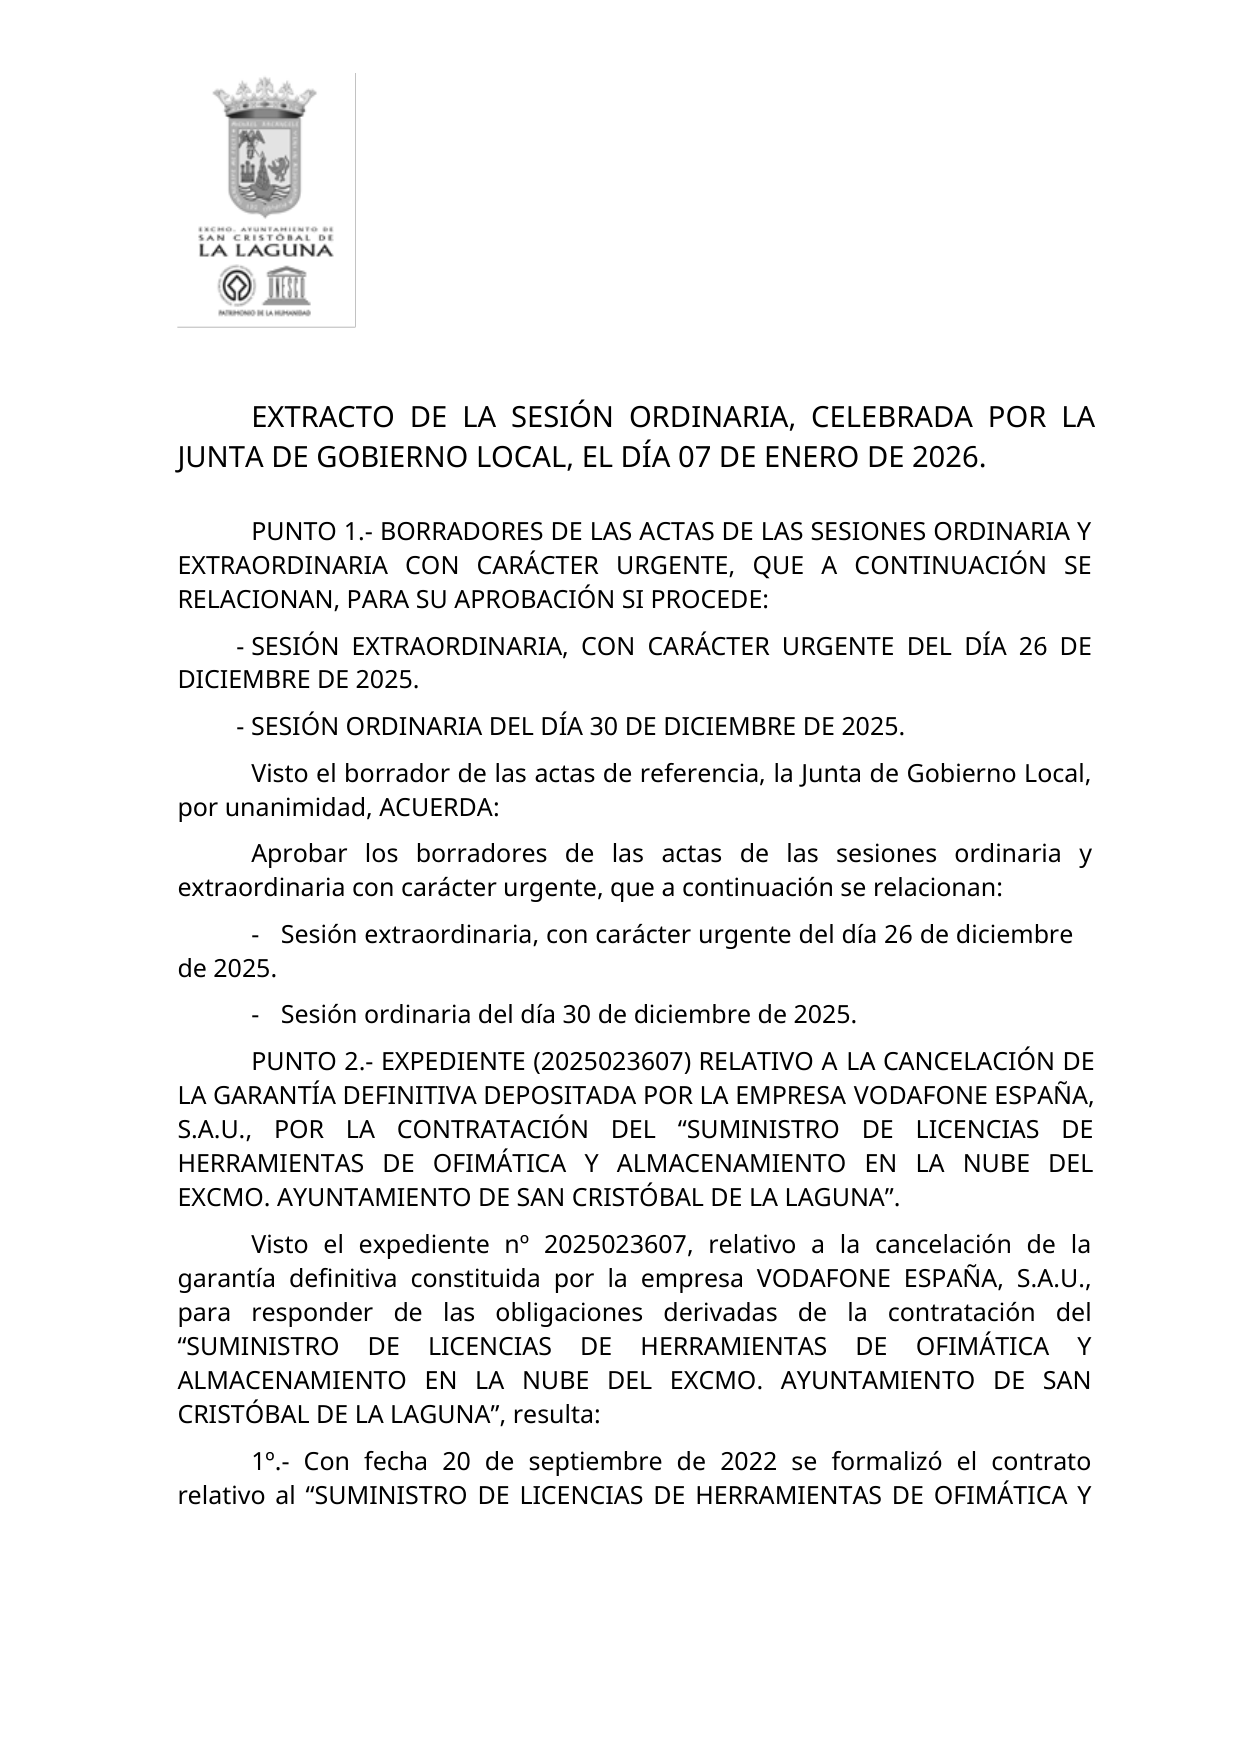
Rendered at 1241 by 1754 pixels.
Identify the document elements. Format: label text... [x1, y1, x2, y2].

text EXTRACTO DE LA SESIÓN ORDINARIA, CELEBRADA POR LA JUNTA DE GOBIERNO LOCAL, EL DÍA 07 DE ENERO DE 2026. [177, 397, 1096, 476]
text PUNTO 2.- EXPEDIENTE (2025023607) RELATIVO A LA CANCELACIÓN DE LA GARANTÍA DEFINITIVA DEPOSITADA POR LA EMPRESA VODAFONE ESPAÑA, S.A.U., POR LA CONTRATACIÓN DEL “SUMINISTRO DE LICENCIAS DE HERRAMIENTAS DE OFIMÁTICA Y ALMACENAMIENTO EN LA NUBE DEL EXCMO. AYUNTAMIENTO DE SAN CRISTÓBAL DE LA LAGUNA”. [177, 1044, 1095, 1214]
text Visto el borrador de las actas de referencia, la Junta de Gobierno Local, por unanimidad, ACUERDA: [177, 755, 1093, 823]
text - SESIÓN EXTRAORDINARIA, CON CARÁCTER URGENTE DEL DÍA 26 DE DICIEMBRE DE 2025. [177, 628, 1093, 696]
text Aprobar los borradores de las actas de las sesiones ordinaria y extraordinaria con carácter urgente, que a continuación se relacionan: [177, 836, 1093, 904]
text 1º.- Con fecha 20 de septiembre de 2022 se formalizó el contrato relativo al “SUMINISTRO DE LICENCIAS DE HERRAMIENTAS DE OFIMÁTICA Y [177, 1443, 1093, 1512]
list Sesión extraordinaria, con carácter urgente del día 26 de diciembre de 2025. [177, 917, 1075, 985]
text PUNTO 1.- BORRADORES DE LAS ACTAS DE LAS SESIONES ORDINARIA Y EXTRAORDINARIA CON CARÁCTER URGENTE, QUE A CONTINUACIÓN SE RELACIONAN, PARA SU APROBACIÓN SI PROCEDE: [177, 513, 1093, 616]
text Visto el expediente nº 2025023607, relativo a la cancelación de la garantía definitiva constituida por la empresa VODAFONE ESPAÑA, S.A.U., para responder de las obligaciones derivadas de la contratación del “SUMINISTRO DE LICENCIAS DE HERRAMIENTAS DE OFIMÁTICA Y ALMACENAMIENTO EN LA NUBE DEL EXCMO. AYUNTAMIENTO DE SAN CRISTÓBAL DE LA LAGUNA”, resulta: [177, 1227, 1093, 1431]
list Sesión ordinaria del día 30 de diciembre de 2025. [177, 997, 1075, 1031]
text - SESIÓN ORDINARIA DEL DÍA 30 DE DICIEMBRE DE 2025. [177, 709, 1093, 743]
